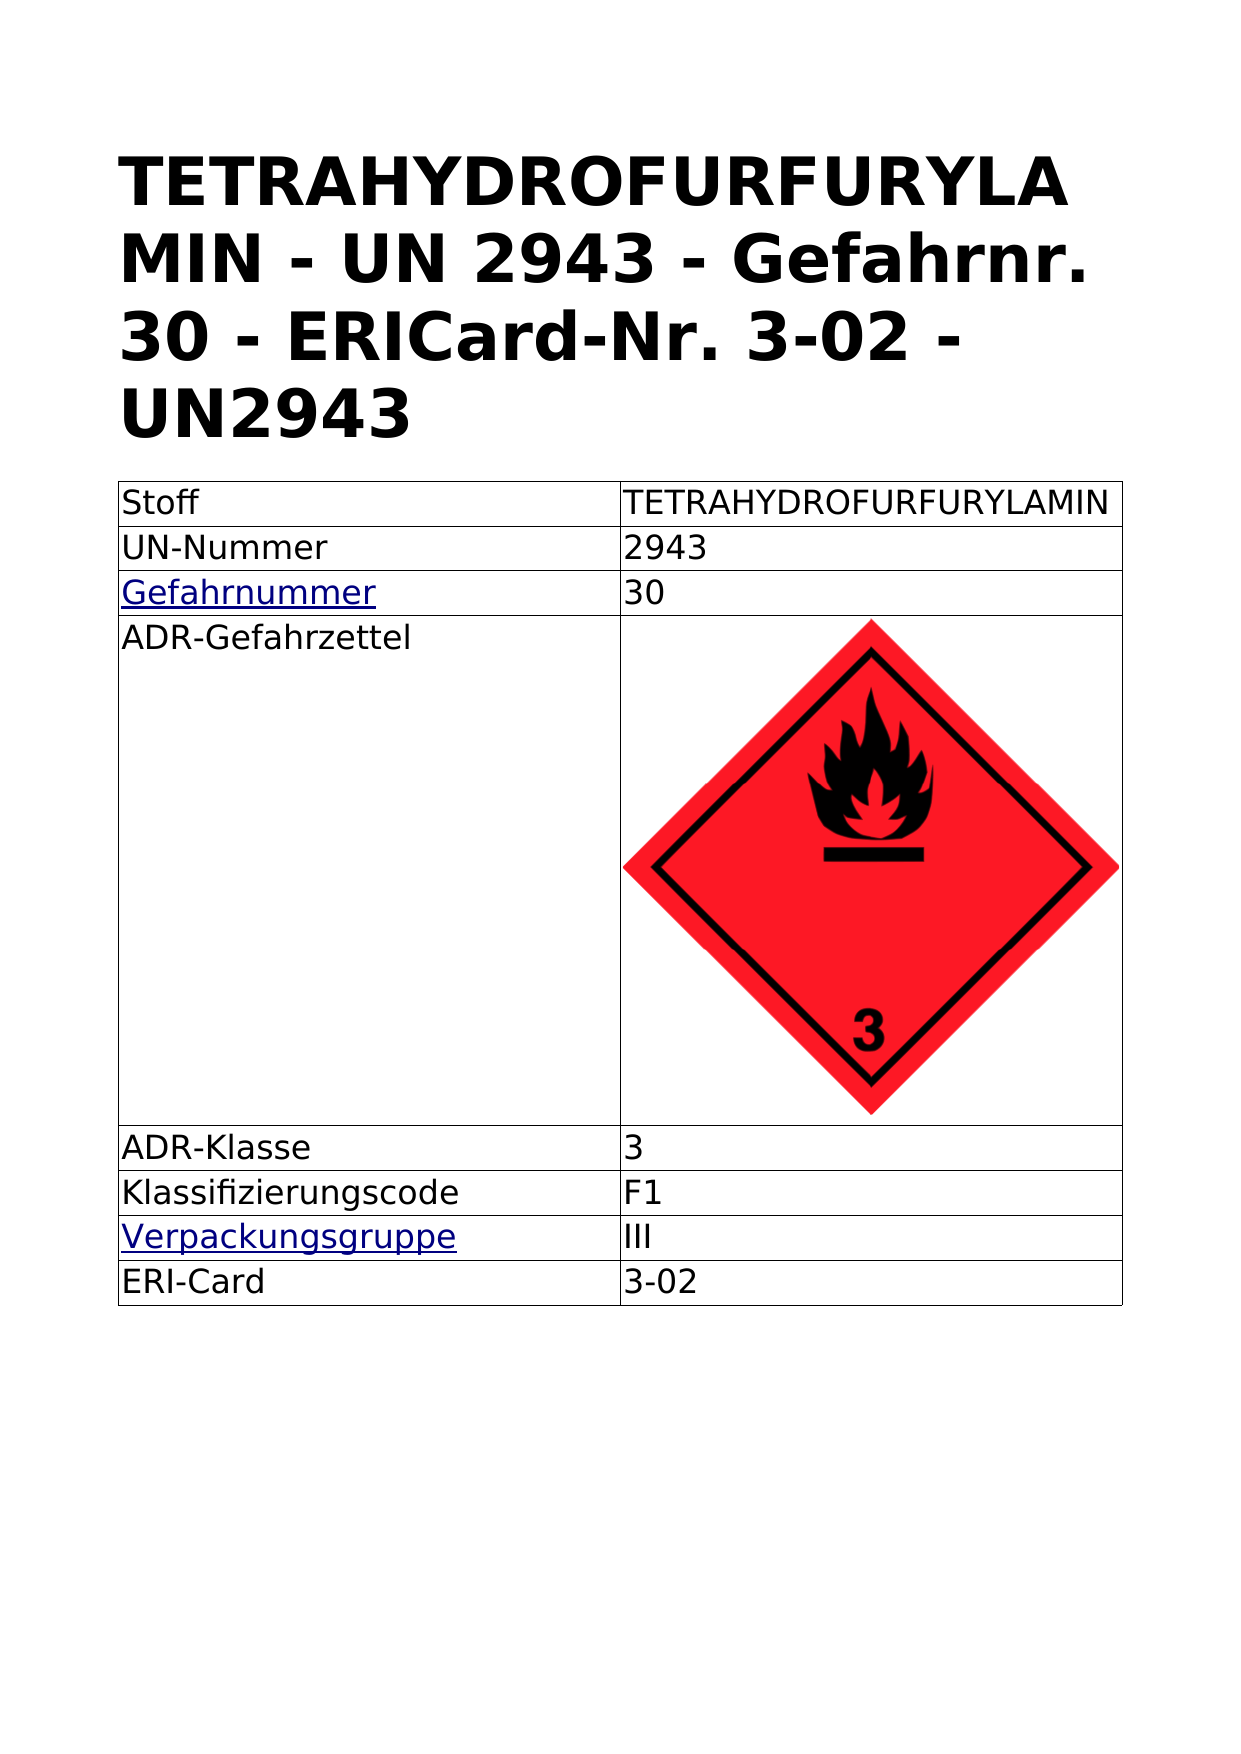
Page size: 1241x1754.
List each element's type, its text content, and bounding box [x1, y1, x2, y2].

table_cell F1 [621, 1171, 1122, 1215]
table_cell III [621, 1216, 1122, 1260]
table_cell 3-02 [621, 1261, 1122, 1304]
table_cell ADR-Gefahrzettel [119, 616, 620, 1125]
subtitle TETRAHYDROFURFURYLAMIN - UN 2943 - Gefahrnr. 30 - ERICard-Nr. 3-02 - UN2943 [118, 143, 1122, 453]
table_cell 30 [621, 571, 1122, 615]
table_cell Verpackungsgruppe [119, 1216, 620, 1260]
table_cell UN-Nummer [119, 527, 620, 570]
picture [622, 618, 1120, 1115]
table_cell ADR-Klasse [119, 1126, 620, 1170]
table_cell Klassifizierungscode [119, 1171, 620, 1215]
table_header Stoff [119, 482, 620, 526]
table_cell Gefahrnummer [119, 571, 620, 615]
table_cell 3 [621, 1126, 1122, 1170]
table_cell 2943 [621, 527, 1122, 570]
table_cell [621, 616, 1122, 1125]
table_header TETRAHYDROFURFURYLAMIN [621, 482, 1122, 526]
table_cell ERI-Card [119, 1261, 620, 1304]
